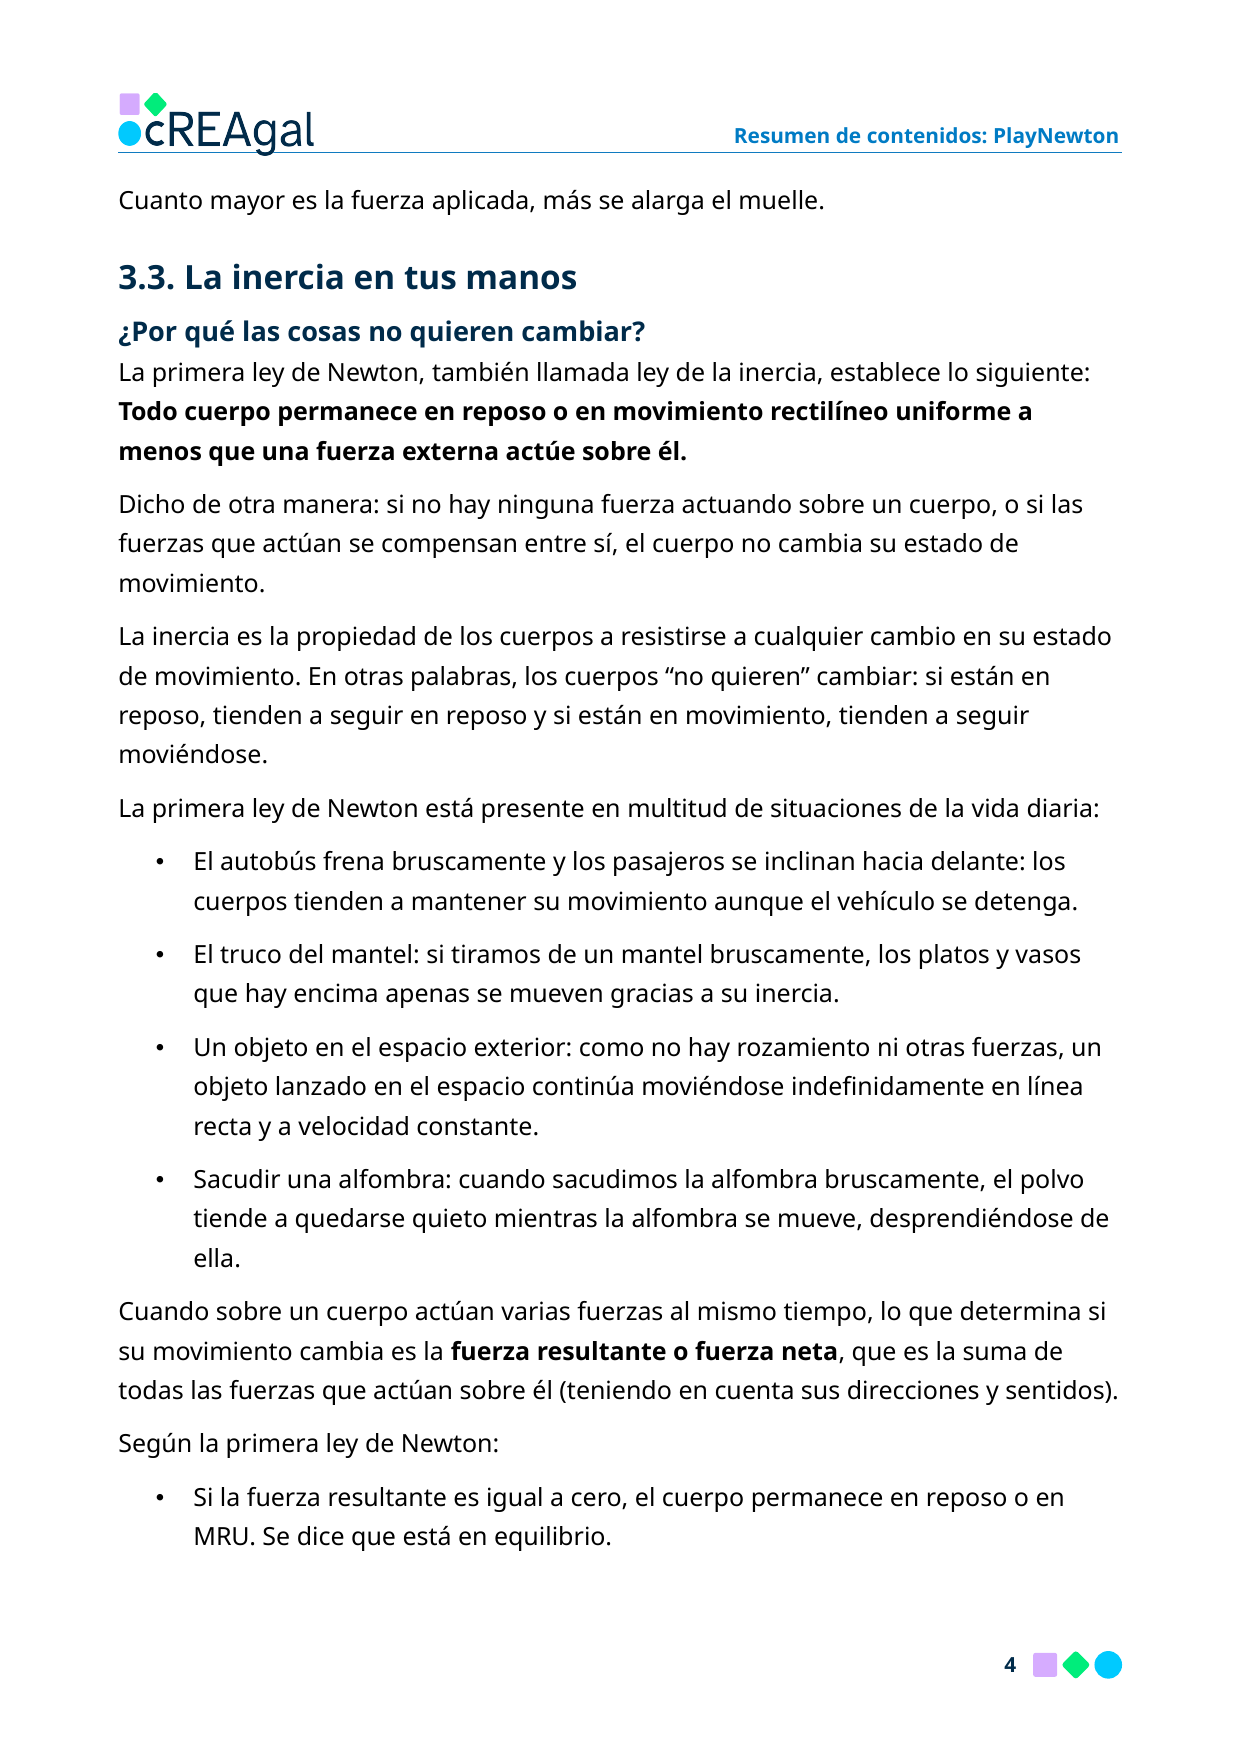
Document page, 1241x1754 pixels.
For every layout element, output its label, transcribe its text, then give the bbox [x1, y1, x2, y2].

list El autobús frena bruscamente y los pasajeros se inclinan hacia delante: los cuerpos tienden a mantener su movimiento aunque el vehículo se detenga. [156, 844, 1122, 917]
subtitle ¿Por qué las cosas no quieren cambiar? [118, 312, 1122, 349]
list Sacudir una alfombra: cuando sacudimos la alfombra bruscamente, el polvo tiende a quedarse quieto mientras la alfombra se mueve, desprendiéndose de ella. [156, 1162, 1122, 1274]
text Dicho de otra manera: si no hay ninguna fuerza actuando sobre un cuerpo, o si las fuerzas que actúan se compensan entre sí, el cuerpo no cambia su estado de movimiento. [118, 487, 1122, 599]
text La inercia es la propiedad de los cuerpos a resistirse a cualquier cambio en su estado de movimiento. En otras palabras, los cuerpos “no quieren” cambiar: si están en reposo, tienden a seguir en reposo y si están en movimiento, tienden a seguir moviéndose. [118, 619, 1122, 771]
text Cuando sobre un cuerpo actúan varias fuerzas al mismo tiempo, lo que determina si su movimiento cambia es la fuerza resultante o fuerza neta, que es la suma de todas las fuerzas que actúan sobre él (teniendo en cuenta sus direcciones y sentidos). [118, 1294, 1122, 1406]
text Según la primera ley de Newton: [118, 1426, 1122, 1460]
text La primera ley de Newton, también llamada ley de la inercia, establece lo siguiente: Todo cuerpo permanece en reposo o en movimiento rectilíneo uniforme a menos que una fuerza externa actúe sobre él. [118, 355, 1122, 467]
list Si la fuerza resultante es igual a cero, el cuerpo permanece en reposo o en MRU. Se dice que está en equilibrio. [156, 1480, 1122, 1553]
picture [118, 93, 314, 156]
list El truco del mantel: si tiramos de un mantel bruscamente, los platos y vasos que hay encima apenas se mueven gracias a su inercia. [156, 937, 1122, 1010]
list Un objeto en el espacio exterior: como no hay rozamiento ni otras fuerzas, un objeto lanzado en el espacio continúa moviéndose indefinidamente en línea recta y a velocidad constante. [156, 1030, 1122, 1142]
subtitle 3.3. La inercia en tus manos [118, 254, 1122, 299]
text La primera ley de Newton está presente en multitud de situaciones de la vida diaria: [118, 790, 1122, 824]
text Cuanto mayor es la fuerza aplicada, más se alarga el muelle. [118, 182, 1122, 217]
